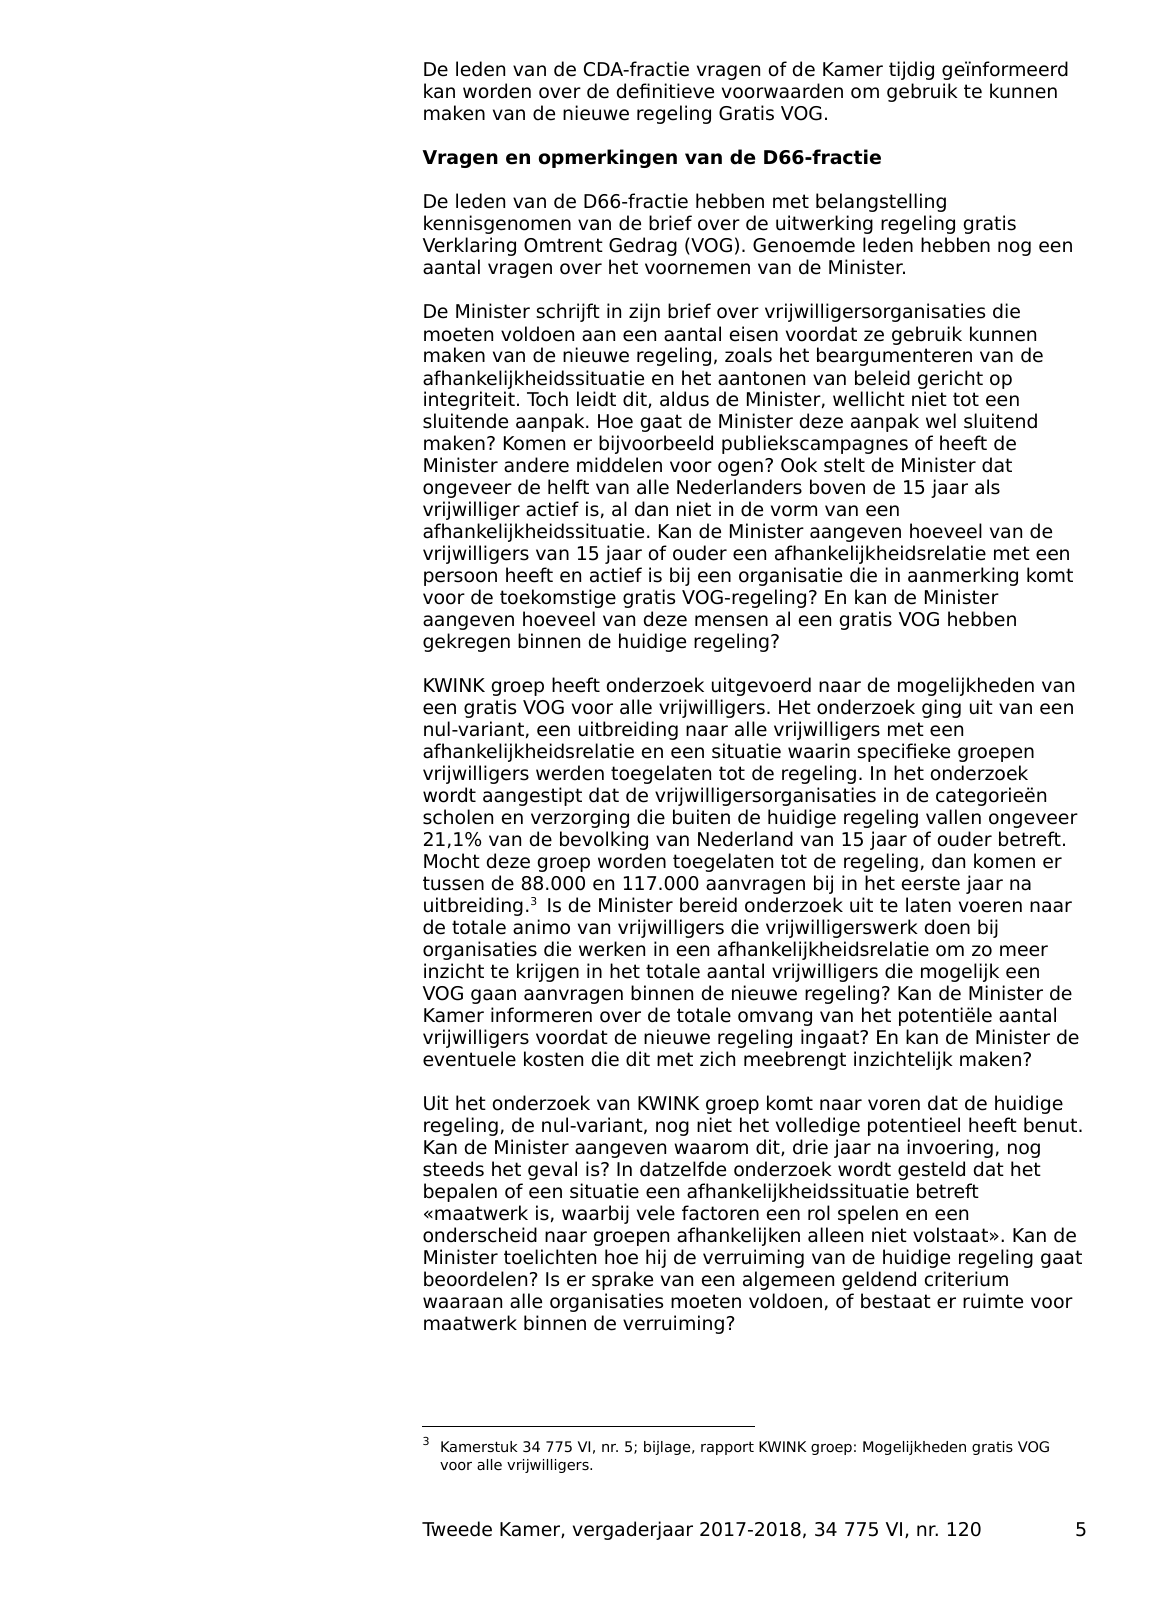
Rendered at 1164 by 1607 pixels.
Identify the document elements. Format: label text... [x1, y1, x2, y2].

text KWINK groep heeft onderzoek uitgevoerd naar de mogelijkheden van een gratis VOG voor alle vrijwilligers. Het onderzoek ging uit van een nul-variant, een uitbreiding naar alle vrijwilligers met een afhankelijkheidsrelatie en een situatie waarin specifieke groepen vrijwilligers werden toegelaten tot de regeling. In het onderzoek wordt aangestipt dat de vrijwilligersorganisaties in de categorieën scholen en verzorging die buiten de huidige regeling vallen ongeveer 21,1% van de bevolking van Nederland van 15 jaar of ouder betreft. Mocht deze groep worden toegelaten tot de regeling, dan komen er tussen de 88.000 en 117.000 aanvragen bij in het eerste jaar na uitbreiding. Is de Minister bereid onderzoek uit te laten voeren naar de totale animo van vrijwilligers die vrijwilligerswerk doen bij organisaties die werken in een afhankelijkheidsrelatie om zo meer inzicht te krijgen in het totale aantal vrijwilligers die mogelijk een VOG gaan aanvragen binnen de nieuwe regeling? Kan de Minister de Kamer informeren over de totale omvang van het potentiële aantal vrijwilligers voordat de nieuwe regeling ingaat? En kan de Minister de eventuele kosten die dit met zich meebrengt inzichtelijk maken? [422, 675, 1087, 1071]
subtitle Vragen en opmerkingen van de D66-fractie [422, 147, 1087, 169]
text Kamerstuk 34 775 VI, nr. 5; bijlage, rapport KWINK groep: Mogelijkheden gratis VOG voor alle vrijwilligers. [422, 1435, 1087, 1474]
text De Minister schrijft in zijn brief over vrijwilligersorganisaties die moeten voldoen aan een aantal eisen voordat ze gebruik kunnen maken van de nieuwe regeling, zoals het beargumenteren van de afhankelijkheidssituatie en het aantonen van beleid gericht op integriteit. Toch leidt dit, aldus de Minister, wellicht niet tot een sluitende aanpak. Hoe gaat de Minister deze aanpak wel sluitend maken? Komen er bijvoorbeeld publiekscampagnes of heeft de Minister andere middelen voor ogen? Ook stelt de Minister dat ongeveer de helft van alle Nederlanders boven de 15 jaar als vrijwilliger actief is, al dan niet in de vorm van een afhankelijkheidssituatie. Kan de Minister aangeven hoeveel van de vrijwilligers van 15 jaar of ouder een afhankelijkheidsrelatie met een persoon heeft en actief is bij een organisatie die in aanmerking komt voor de toekomstige gratis VOG-regeling? En kan de Minister aangeven hoeveel van deze mensen al een gratis VOG hebben gekregen binnen de huidige regeling? [422, 301, 1087, 653]
text De leden van de D66-fractie hebben met belangstelling kennisgenomen van de brief over de uitwerking regeling gratis Verklaring Omtrent Gedrag (VOG). Genoemde leden hebben nog een aantal vragen over het voornemen van de Minister. [422, 191, 1087, 279]
text De leden van de CDA-fractie vragen of de Kamer tijdig geïnformeerd kan worden over de definitieve voorwaarden om gebruik te kunnen maken van de nieuwe regeling Gratis VOG. [422, 59, 1087, 125]
text Uit het onderzoek van KWINK groep komt naar voren dat de huidige regeling, de nul-variant, nog niet het volledige potentieel heeft benut. Kan de Minister aangeven waarom dit, drie jaar na invoering, nog steeds het geval is? In datzelfde onderzoek wordt gesteld dat het bepalen of een situatie een afhankelijkheidssituatie betreft «maatwerk is, waarbij vele factoren een rol spelen en een onderscheid naar groepen afhankelijken alleen niet volstaat». Kan de Minister toelichten hoe hij de verruiming van de huidige regeling gaat beoordelen? Is er sprake van een algemeen geldend criterium waaraan alle organisaties moeten voldoen, of bestaat er ruimte voor maatwerk binnen de verruiming? [422, 1093, 1087, 1335]
